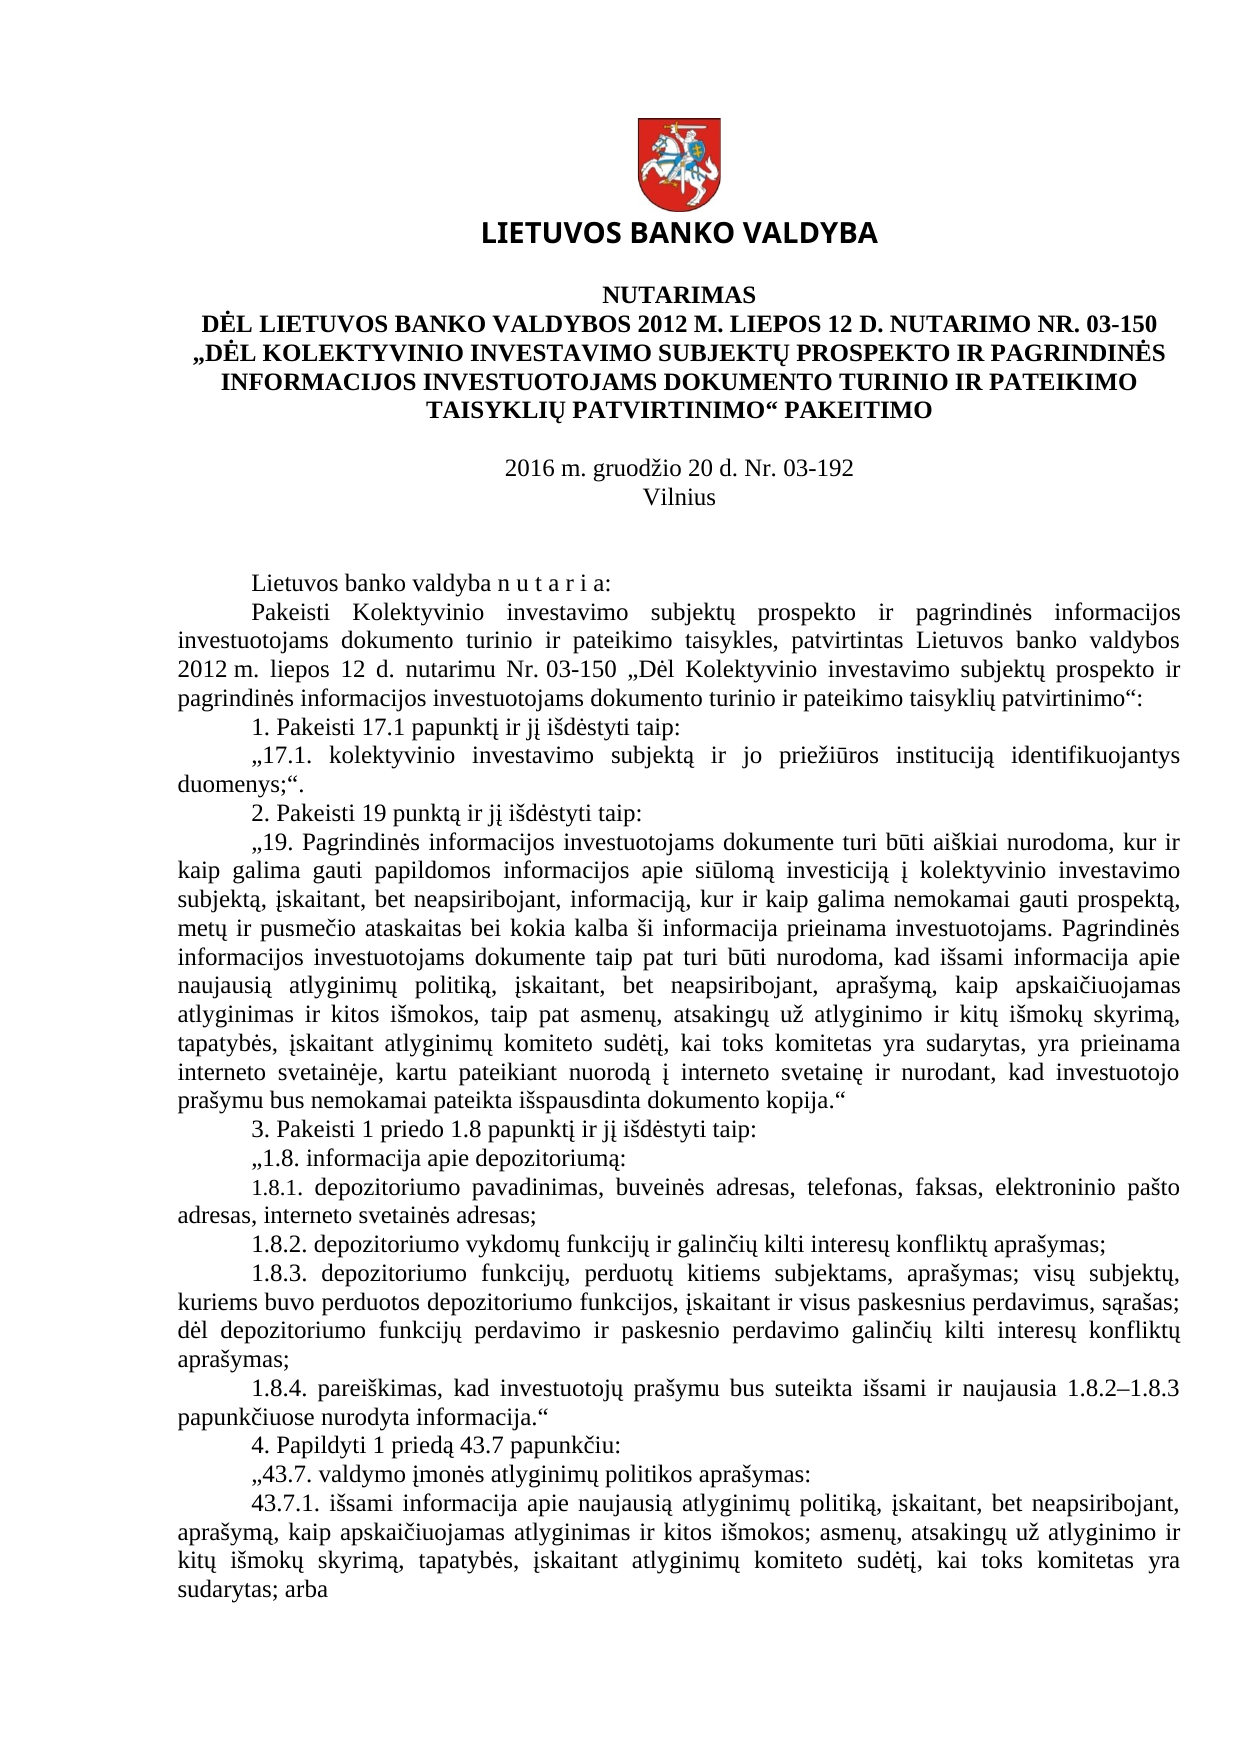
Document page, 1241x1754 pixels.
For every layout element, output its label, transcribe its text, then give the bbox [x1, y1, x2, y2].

text 2016 m. gruodžio 20 d. Nr. 03-192 [177, 453, 1181, 482]
text 1.8.2. depozitoriumo vykdomų funkcijų ir galinčių kilti interesų konfliktų aprašymas; [177, 1229, 1181, 1258]
text 1. Pakeisti 17.1 papunktį ir jį išdėstyti taip: [177, 712, 1181, 740]
text 2. Pakeisti 19 punktą ir jį išdėstyti taip: [177, 798, 1181, 827]
text 1.8.1. depozitoriumo pavadinimas, buveinės adresas, telefonas, faksas, elektroninio pašto adresas, interneto svetainės adresas; [177, 1172, 1181, 1229]
text 3. Pakeisti 1 priedo 1.8 papunktį ir jį išdėstyti taip: [177, 1114, 1181, 1143]
text DĖL LIETUVOS BANKO VALDYBOS 2012 M. liepos 12 D. NUTARIMO NR. 03-150 „Dėl kolektyvinio investavimo subjektų prospekto ir pagrindinės informacijos investuotojams dokumento turinio ir pateikimo taisyklių PATVIRTINIMO“ PAKEITIMO [177, 309, 1181, 424]
text Lietuvos banko valdyba n u t a r i a: [177, 568, 1181, 597]
text 1.8.4. pareiškimas, kad investuotojų prašymu bus suteikta išsami ir naujausia 1.8.2–1.8.3 papunkčiuose nurodyta informacija.“ [177, 1373, 1181, 1430]
text „19. Pagrindinės informacijos investuotojams dokumente turi būti aiškiai nurodoma, kur ir kaip galima gauti papildomos informacijos apie siūlomą investiciją į kolektyvinio investavimo subjektą, įskaitant, bet neapsiribojant, informaciją, kur ir kaip galima nemokamai gauti prospektą, metų ir pusmečio ataskaitas bei kokia kalba ši informacija prieinama investuotojams. Pagrindinės informacijos investuotojams dokumente taip pat turi būti nurodoma, kad išsami informacija apie naujausią atlyginimų politiką, įskaitant, bet neapsiribojant, aprašymą, kaip apskaičiuojamas atlyginimas ir kitos išmokos, taip pat asmenų, atsakingų už atlyginimo ir kitų išmokų skyrimą, tapatybės, įskaitant atlyginimų komiteto sudėtį, kai toks komitetas yra sudarytas, yra prieinama interneto svetainėje, kartu pateikiant nuorodą į interneto svetainę ir nurodant, kad investuotojo prašymu bus nemokamai pateikta išspausdinta dokumento kopija.“ [177, 827, 1181, 1114]
text LIETUVOS BANKO VALDYBA [177, 212, 1181, 252]
text „17.1. kolektyvinio investavimo subjektą ir jo priežiūros instituciją identifikuojantys duomenys;“. [177, 740, 1181, 798]
text 1.8.3. depozitoriumo funkcijų, perduotų kitiems subjektams, aprašymas; visų subjektų, kuriems buvo perduotos depozitoriumo funkcijos, įskaitant ir visus paskesnius perdavimus, sąrašas; dėl depozitoriumo funkcijų perdavimo ir paskesnio perdavimo galinčių kilti interesų konfliktų aprašymas; [177, 1258, 1181, 1373]
text Vilnius [177, 482, 1181, 510]
text 4. Papildyti 1 priedą 43.7 papunkčiu: [177, 1430, 1181, 1459]
text „43.7. valdymo įmonės atlyginimų politikos aprašymas: [177, 1459, 1181, 1488]
text 43.7.1. išsami informacija apie naujausią atlyginimų politiką, įskaitant, bet neapsiribojant, aprašymą, kaip apskaičiuojamas atlyginimas ir kitos išmokos; asmenų, atsakingų už atlyginimo ir kitų išmokų skyrimą, tapatybės, įskaitant atlyginimų komiteto sudėtį, kai toks komitetas yra sudarytas; arba [177, 1488, 1181, 1603]
text Pakeisti Kolektyvinio investavimo subjektų prospekto ir pagrindinės informacijos investuotojams dokumento turinio ir pateikimo taisykles, patvirtintas Lietuvos banko valdybos 2012 m. liepos 12 d. nutarimu Nr. 03-150 „Dėl Kolektyvinio investavimo subjektų prospekto ir pagrindinės informacijos investuotojams dokumento turinio ir pateikimo taisyklių patvirtinimo“: [177, 597, 1181, 712]
text „1.8. informacija apie depozitoriumą: [177, 1143, 1181, 1172]
text NUTARIMAS [177, 280, 1181, 309]
